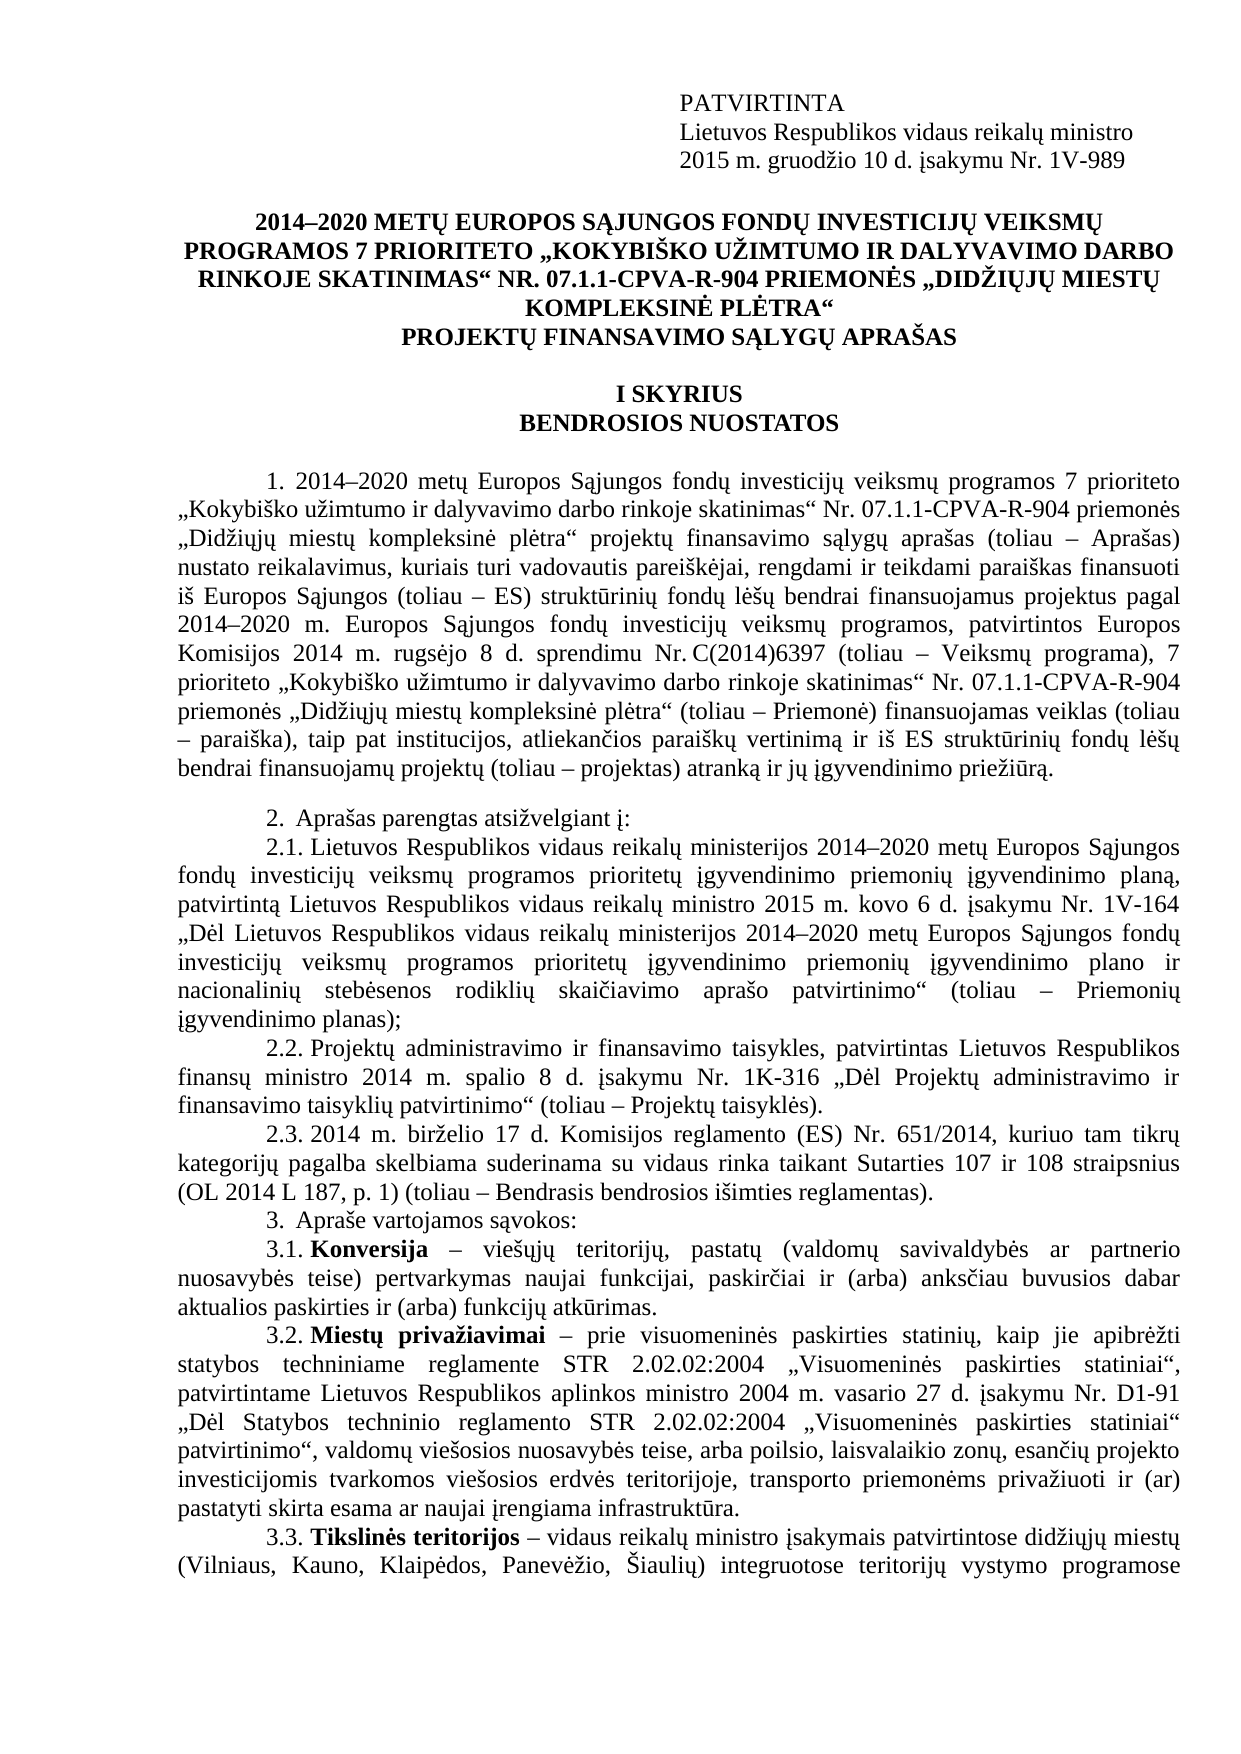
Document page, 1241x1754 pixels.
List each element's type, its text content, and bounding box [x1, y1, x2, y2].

text 3.1. Konversija – viešųjų teritorijų, pastatų (valdomų savivaldybės ar partnerio nuosavybės teise) pertvarkymas naujai funkcijai, paskirčiai ir (arba) anksčiau buvusios dabar aktualios paskirties ir (arba) funkcijų atkūrimas. [177, 1234, 1181, 1320]
text BENDROSIOS NUOSTATOS [177, 408, 1181, 437]
text 2.2. Projektų administravimo ir finansavimo taisykles, patvirtintas Lietuvos Respublikos finansų ministro 2014 m. spalio 8 d. įsakymu Nr. 1K-316 „Dėl Projektų administravimo ir finansavimo taisyklių patvirtinimo“ (toliau – Projektų taisyklės). [177, 1033, 1181, 1119]
text 2.1. Lietuvos Respublikos vidaus reikalų ministerijos 2014–2020 metų Europos Sąjungos fondų investicijų veiksmų programos prioritetų įgyvendinimo priemonių įgyvendinimo planą, patvirtintą Lietuvos Respublikos vidaus reikalų ministro 2015 m. kovo 6 d. įsakymu Nr. 1V-164 „Dėl Lietuvos Respublikos vidaus reikalų ministerijos 2014–2020 metų Europos Sąjungos fondų investicijų veiksmų programos prioritetų įgyvendinimo priemonių įgyvendinimo plano ir nacionalinių stebėsenos rodiklių skaičiavimo aprašo patvirtinimo“ (toliau – Priemonių įgyvendinimo planas); [177, 832, 1181, 1033]
text 2. Aprašas parengtas atsižvelgiant į: [177, 803, 1181, 832]
text 2.3. 2014 m. birželio 17 d. Komisijos reglamento (ES) Nr. 651/2014, kuriuo tam tikrų kategorijų pagalba skelbiama suderinama su vidaus rinka taikant Sutarties 107 ir 108 straipsnius (OL 2014 L 187, p. 1) (toliau – Bendrasis bendrosios išimties reglamentas). [177, 1119, 1181, 1205]
text PROJEKTŲ FINANSAVIMO SĄLYGŲ APRAŠAS [177, 322, 1181, 379]
text 2015 m. gruodžio 10 d. įsakymu Nr. 1V-989 [582, 145, 1181, 174]
text I SKYRIUS [177, 379, 1181, 408]
text PATVIRTINTA [582, 88, 1181, 117]
text 1. 2014–2020 metų Europos Sąjungos fondų investicijų veiksmų programos 7 prioriteto „Kokybiško užimtumo ir dalyvavimo darbo rinkoje skatinimas“ Nr. 07.1.1-CPVA-R-904 priemonės „Didžiųjų miestų kompleksinė plėtra“ projektų finansavimo sąlygų aprašas (toliau – Aprašas) nustato reikalavimus, kuriais turi vadovautis pareiškėjai, rengdami ir teikdami paraiškas finansuoti iš Europos Sąjungos (toliau – ES) struktūrinių fondų lėšų bendrai finansuojamus projektus pagal 2014–2020 m. Europos Sąjungos fondų investicijų veiksmų programos, patvirtintos Europos Komisijos 2014 m. rugsėjo 8 d. sprendimu Nr. C(2014)6397 (toliau – Veiksmų programa), 7 prioriteto „Kokybiško užimtumo ir dalyvavimo darbo rinkoje skatinimas“ Nr. 07.1.1-CPVA-R-904 priemonės „Didžiųjų miestų kompleksinė plėtra“ (toliau – Priemonė) finansuojamas veiklas (toliau – paraiška), taip pat institucijos, atliekančios paraiškų vertinimą ir iš ES struktūrinių fondų lėšų bendrai finansuojamų projektų (toliau – projektas) atranką ir jų įgyvendinimo priežiūrą. [177, 466, 1181, 782]
text Lietuvos Respublikos vidaus reikalų ministro [679, 117, 1181, 145]
text 3.3. Tikslinės teritorijos – vidaus reikalų ministro įsakymais patvirtintose didžiųjų miestų (Vilniaus, Kauno, Klaipėdos, Panevėžio, Šiaulių) integruotose teritorijų vystymo programose [177, 1522, 1181, 1579]
text 2014–2020 METŲ EUROPOS SĄJUNGOS FONDŲ INVESTICIJŲ VEIKSMŲ PROGRAMOS 7 PRIORITETO „KOKYBIŠKO UŽIMTUMO IR DALYVAVIMO DARBO RINKOJE SKATINIMAS“ NR. 07.1.1-CPVA-R-904 PRIEMONĖS „DIDŽIŲJŲ MIESTŲ KOMPLEKSINĖ PLĖTRA“ [177, 207, 1181, 322]
text 3.2. Miestų privažiavimai – prie visuomeninės paskirties statinių, kaip jie apibrėžti statybos techniniame reglamente STR 2.02.02:2004 „Visuomeninės paskirties statiniai“, patvirtintame Lietuvos Respublikos aplinkos ministro 2004 m. vasario 27 d. įsakymu Nr. D1-91 „Dėl Statybos techninio reglamento STR 2.02.02:2004 „Visuomeninės paskirties statiniai“ patvirtinimo“, valdomų viešosios nuosavybės teise, arba poilsio, laisvalaikio zonų, esančių projekto investicijomis tvarkomos viešosios erdvės teritorijoje, transporto priemonėms privažiuoti ir (ar) pastatyti skirta esama ar naujai įrengiama infrastruktūra. [177, 1320, 1181, 1522]
text 3. Apraše vartojamos sąvokos: [177, 1205, 1181, 1234]
